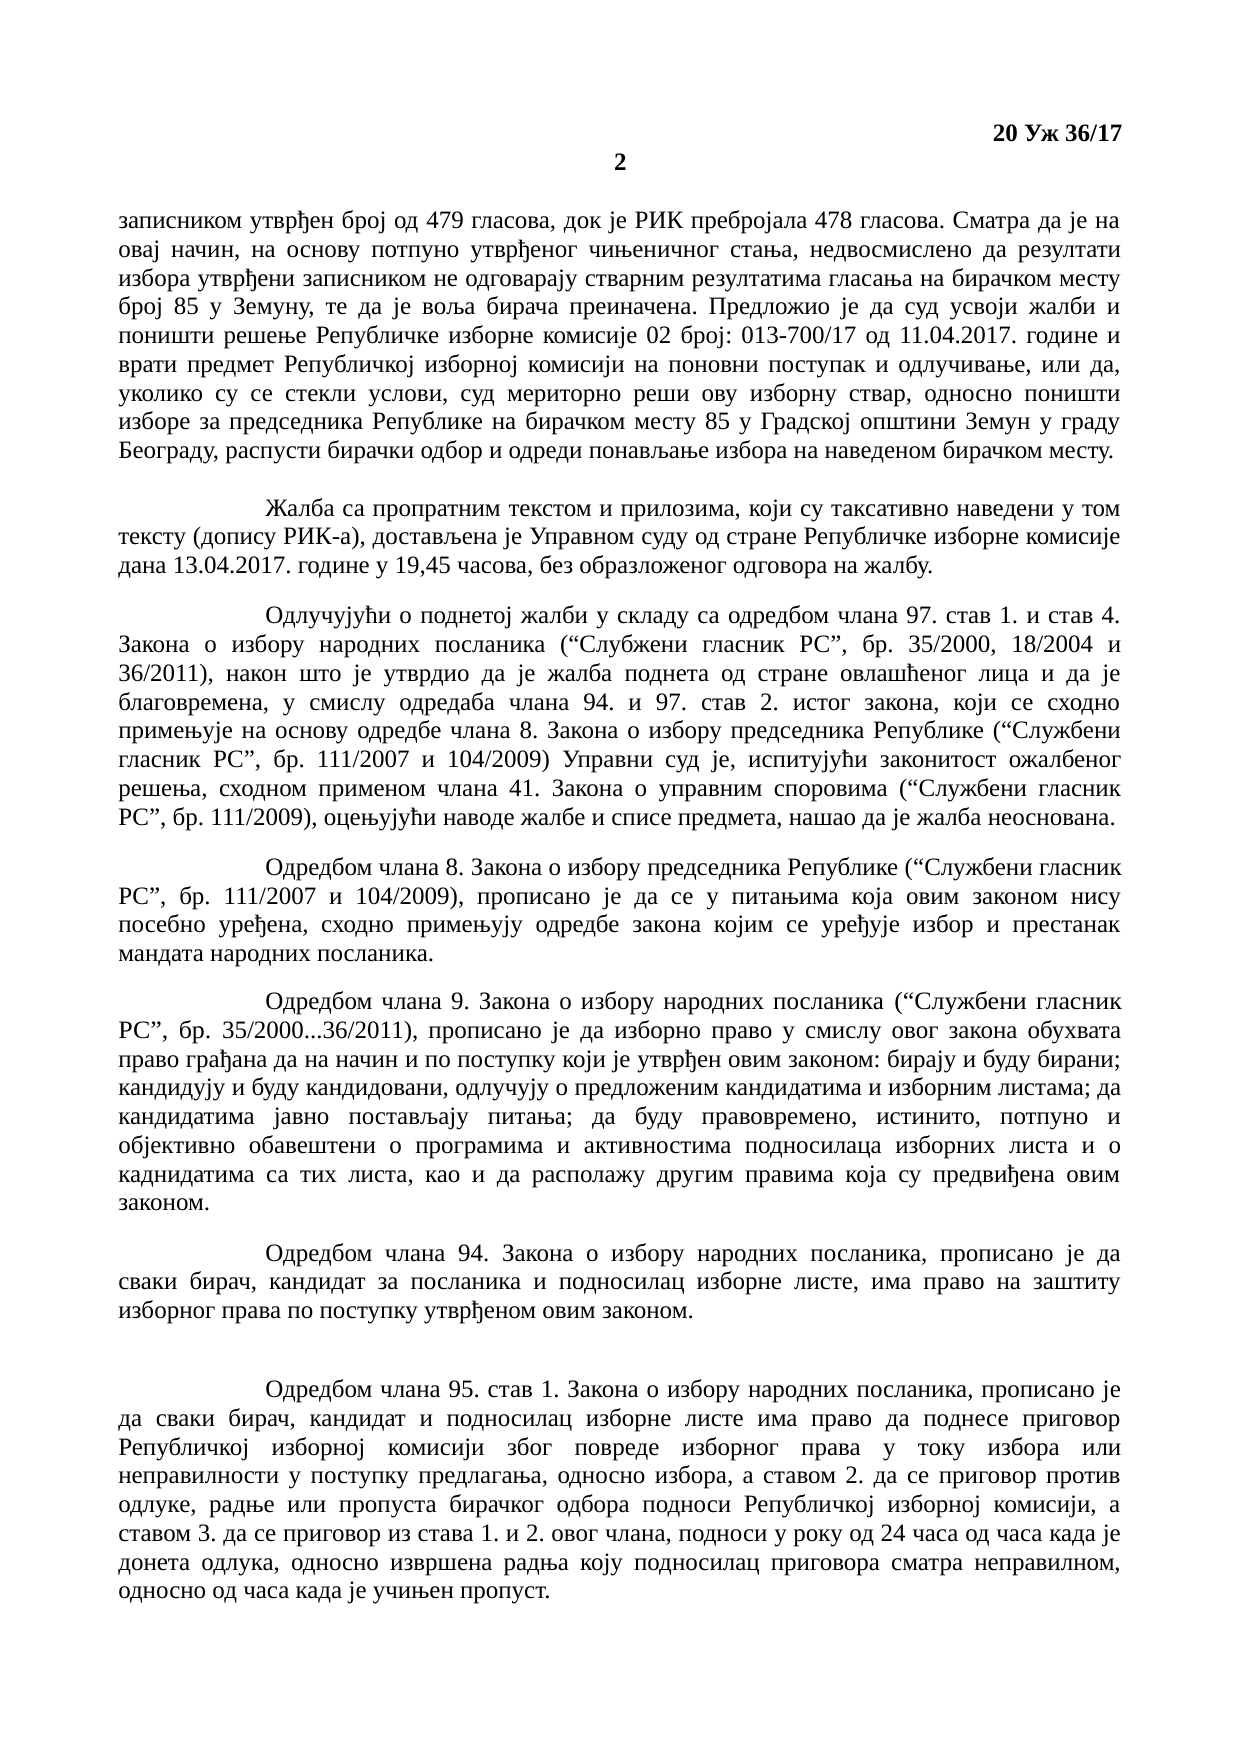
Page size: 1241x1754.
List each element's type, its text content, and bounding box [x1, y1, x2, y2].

text Одлучујући о поднетој жалби у складу са одредбом члана 97. став 1. и став 4. Закона о избору народних посланика (“Слубжени гласник РС”, бр. 35/2000, 18/2004 и 36/2011), након што је утврдио да је жалба поднета од стране овлашћеног лица и да је благовремена, у смислу одредаба члана 94. и 97. став 2. истог закона, који се сходно примењује на основу одредбе члана 8. Закона о избору председника Републике (“Службени гласник РС”, бр. 111/2007 и 104/2009) Управни суд је, испитујући законитост ожалбеног решења, сходном применом члана 41. Закона о управним споровима (“Службени гласник РС”, бр. 111/2009), оцењујући наводе жалбе и списе предмета, нашао да је жалба неоснована. [118, 600, 1122, 830]
text Одредбом члана 9. Закона о избору народних посланика (“Службени гласник РС”, бр. 35/2000...36/2011), прописано је да изборно право у смислу овог закона обухвата право грађана да на начин и по поступку који је утврђен овим законом: бирају и буду бирани; кандидују и буду кандидовани, одлучују о предложеним кандидатима и изборним листама; да кандидатима јавно постављају питања; да буду правовремено, истинито, потпуно и објективно обавештени о програмима и активностима подносилаца изборних листа и о каднидатима са тих листа, као и да располажу другим правима која су предвиђена овим законом. [118, 986, 1122, 1216]
text Одредбом члана 8. Закона о избору председника Републике (“Службени гласник РС”, бр. 111/2007 и 104/2009), прописано је да се у питањима која овим законом нису посебно уређена, сходно примењују одредбе закона којим се уређује избор и престанак мандата народних посланика. [118, 852, 1122, 967]
text Одредбом члана 95. став 1. Закона о избору народних посланика, прописано је да сваки бирач, кандидат и подносилац изборне листе има право да поднесе приговор Републичкој изборној комисији због повреде изборног права у току избора или неправилности у поступку предлагања, односно избора, а ставом 2. да се приговор против одлуке, радње или пропуста бирачког одбора подноси Републичкој изборној комисији, а ставом 3. да се приговор из става 1. и 2. овог члана, подноси у року од 24 часа од часа када је донета одлука, односно извршена радња коју подносилац приговора сматра неправилном, односно од часа када је учињен пропуст. [118, 1374, 1122, 1604]
text Жалба са пропратним текстом и прилозима, који су таксативно наведени у том тексту (допису РИК-а), достављена је Управном суду од стране Републичке изборне комисије дана 13.04.2017. године у 19,45 часова, без образложеног одговора на жалбу. [118, 493, 1122, 579]
text Одредбом члана 94. Закона о избору народних посланика, прописано је да сваки бирач, кандидат за посланика и подносилац изборне листе, има право на заштиту изборног права по поступку утврђеном овим законом. [118, 1238, 1122, 1324]
text записником утврђен број од 479 гласова, док је РИК пребројала 478 гласова. Сматра да је на овај начин, на основу потпуно утврђеног чињеничног стања, недвосмислено да резултати избора утврђени записником не одговарају стварним резултатима гласања на бирачком месту број 85 у Земуну, те да је воља бирача преиначена. Предложио је да суд усвоји жалби и поништи решење Републичке изборне комисије 02 број: 013-700/17 од 11.04.2017. године и врати предмет Републичкој изборној комисији на поновни поступак и одлучивање, или да, уколико су се стекли услови, суд мериторно реши ову изборну ствар, односно поништи изборе за председника Републике на бирачком месту 85 у Градској општини Земун у граду Београду, распусти бирачки одбор и одреди понављање избора на наведеном бирачком месту. [118, 205, 1122, 464]
